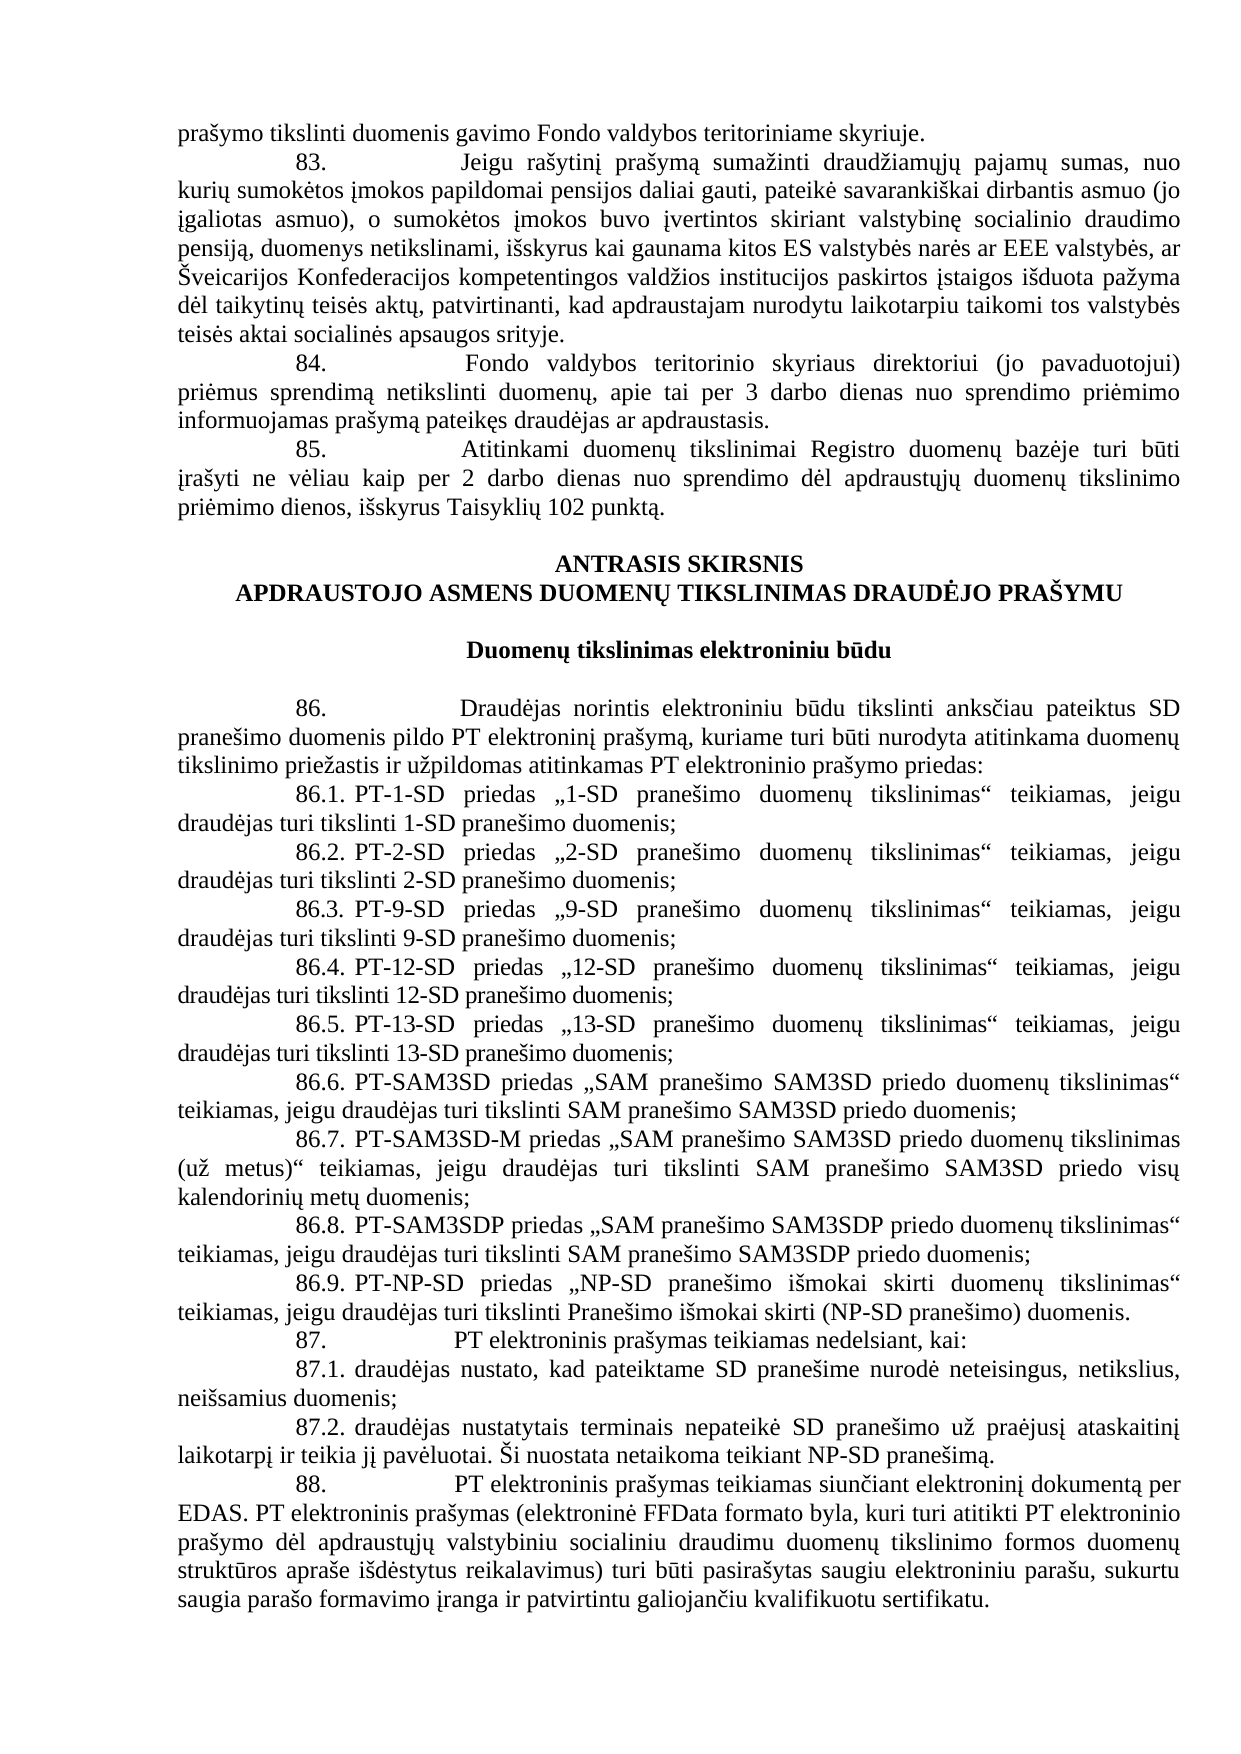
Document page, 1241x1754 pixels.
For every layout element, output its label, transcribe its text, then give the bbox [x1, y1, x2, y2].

text prašymo tikslinti duomenis gavimo Fondo valdybos teritoriniame skyriuje. [177, 118, 1181, 147]
text 84. Fondo valdybos teritorinio skyriaus direktoriui (jo pavaduotojui) priėmus sprendimą netikslinti duomenų, apie tai per 3 darbo dienas nuo sprendimo priėmimo informuojamas prašymą pateikęs draudėjas ar apdraustasis. [177, 348, 1181, 434]
text 83. Jeigu rašytinį prašymą sumažinti draudžiamųjų pajamų sumas, nuo kurių sumokėtos įmokos papildomai pensijos daliai gauti, pateikė savarankiškai dirbantis asmuo (jo įgaliotas asmuo), o sumokėtos įmokos buvo įvertintos skiriant valstybinę socialinio draudimo pensiją, duomenys netikslinami, išskyrus kai gaunama kitos ES valstybės narės ar EEE valstybės, ar Šveicarijos Konfederacijos kompetentingos valdžios institucijos paskirtos įstaigos išduota pažyma dėl taikytinų teisės aktų, patvirtinanti, kad apdraustajam nurodytu laikotarpiu taikomi tos valstybės teisės aktai socialinės apsaugos srityje. [177, 147, 1181, 348]
text 86.1. PT-1-SD priedas „1-SD pranešimo duomenų tikslinimas“ teikiamas, jeigu draudėjas turi tikslinti 1-SD pranešimo duomenis; [177, 779, 1181, 837]
text 86.2. PT-2-SD priedas „2-SD pranešimo duomenų tikslinimas“ teikiamas, jeigu draudėjas turi tikslinti 2-SD pranešimo duomenis; [177, 837, 1181, 894]
text Duomenų tikslinimas elektroniniu būdu [177, 636, 1181, 664]
text 86.5. PT-13-SD priedas „13-SD pranešimo duomenų tikslinimas“ teikiamas, jeigu draudėjas turi tikslinti 13-SD pranešimo duomenis; [177, 1009, 1181, 1067]
text 88. PT elektroninis prašymas teikiamas siunčiant elektroninį dokumentą per EDAS. PT elektroninis prašymas (elektroninė FFData formato byla, kuri turi atitikti PT elektroninio prašymo dėl apdraustųjų valstybiniu socialiniu draudimu duomenų tikslinimo formos duomenų struktūros apraše išdėstytus reikalavimus) turi būti pasirašytas saugiu elektroniniu parašu, sukurtu saugia parašo formavimo įranga ir patvirtintu galiojančiu kvalifikuotu sertifikatu. [177, 1469, 1181, 1613]
text 87.1. draudėjas nustato, kad pateiktame SD pranešime nurodė neteisingus, netikslius, neišsamius duomenis; [177, 1354, 1181, 1412]
text 87.2. draudėjas nustatytais terminais nepateikė SD pranešimo už praėjusį ataskaitinį laikotarpį ir teikia jį pavėluotai. Ši nuostata netaikoma teikiant NP-SD pranešimą. [177, 1412, 1181, 1469]
text 86.8. PT-SAM3SDP priedas „SAM pranešimo SAM3SDP priedo duomenų tikslinimas“ teikiamas, jeigu draudėjas turi tikslinti SAM pranešimo SAM3SDP priedo duomenis; [177, 1211, 1181, 1268]
text 86.3. PT-9-SD priedas „9-SD pranešimo duomenų tikslinimas“ teikiamas, jeigu draudėjas turi tikslinti 9-SD pranešimo duomenis; [177, 894, 1181, 952]
text ANTRASIS SKIRSNIS [177, 549, 1181, 578]
text Apdraustojo asmens duomenų TIKSLINIMAS DRAUDĖJO PRAŠYMU [177, 578, 1181, 607]
text 86.6. PT-SAM3SD priedas „SAM pranešimo SAM3SD priedo duomenų tikslinimas“ teikiamas, jeigu draudėjas turi tikslinti SAM pranešimo SAM3SD priedo duomenis; [177, 1067, 1181, 1124]
text 86.4. PT-12-SD priedas „12-SD pranešimo duomenų tikslinimas“ teikiamas, jeigu draudėjas turi tikslinti 12-SD pranešimo duomenis; [177, 952, 1181, 1009]
text 86.7. PT-SAM3SD-M priedas „SAM pranešimo SAM3SD priedo duomenų tikslinimas (už metus)“ teikiamas, jeigu draudėjas turi tikslinti SAM pranešimo SAM3SD priedo visų kalendorinių metų duomenis; [177, 1124, 1181, 1211]
text 85. Atitinkami duomenų tikslinimai Registro duomenų bazėje turi būti įrašyti ne vėliau kaip per 2 darbo dienas nuo sprendimo dėl apdraustųjų duomenų tikslinimo priėmimo dienos, išskyrus Taisyklių 102 punktą. [177, 434, 1181, 521]
text 86.9. PT-NP-SD priedas „NP-SD pranešimo išmokai skirti duomenų tikslinimas“ teikiamas, jeigu draudėjas turi tikslinti Pranešimo išmokai skirti (NP-SD pranešimo) duomenis. [177, 1268, 1181, 1326]
text 87. PT elektroninis prašymas teikiamas nedelsiant, kai: [177, 1326, 1181, 1354]
text 86. Draudėjas norintis elektroniniu būdu tikslinti anksčiau pateiktus SD pranešimo duomenis pildo PT elektroninį prašymą, kuriame turi būti nurodyta atitinkama duomenų tikslinimo priežastis ir užpildomas atitinkamas PT elektroninio prašymo priedas: [177, 693, 1181, 779]
